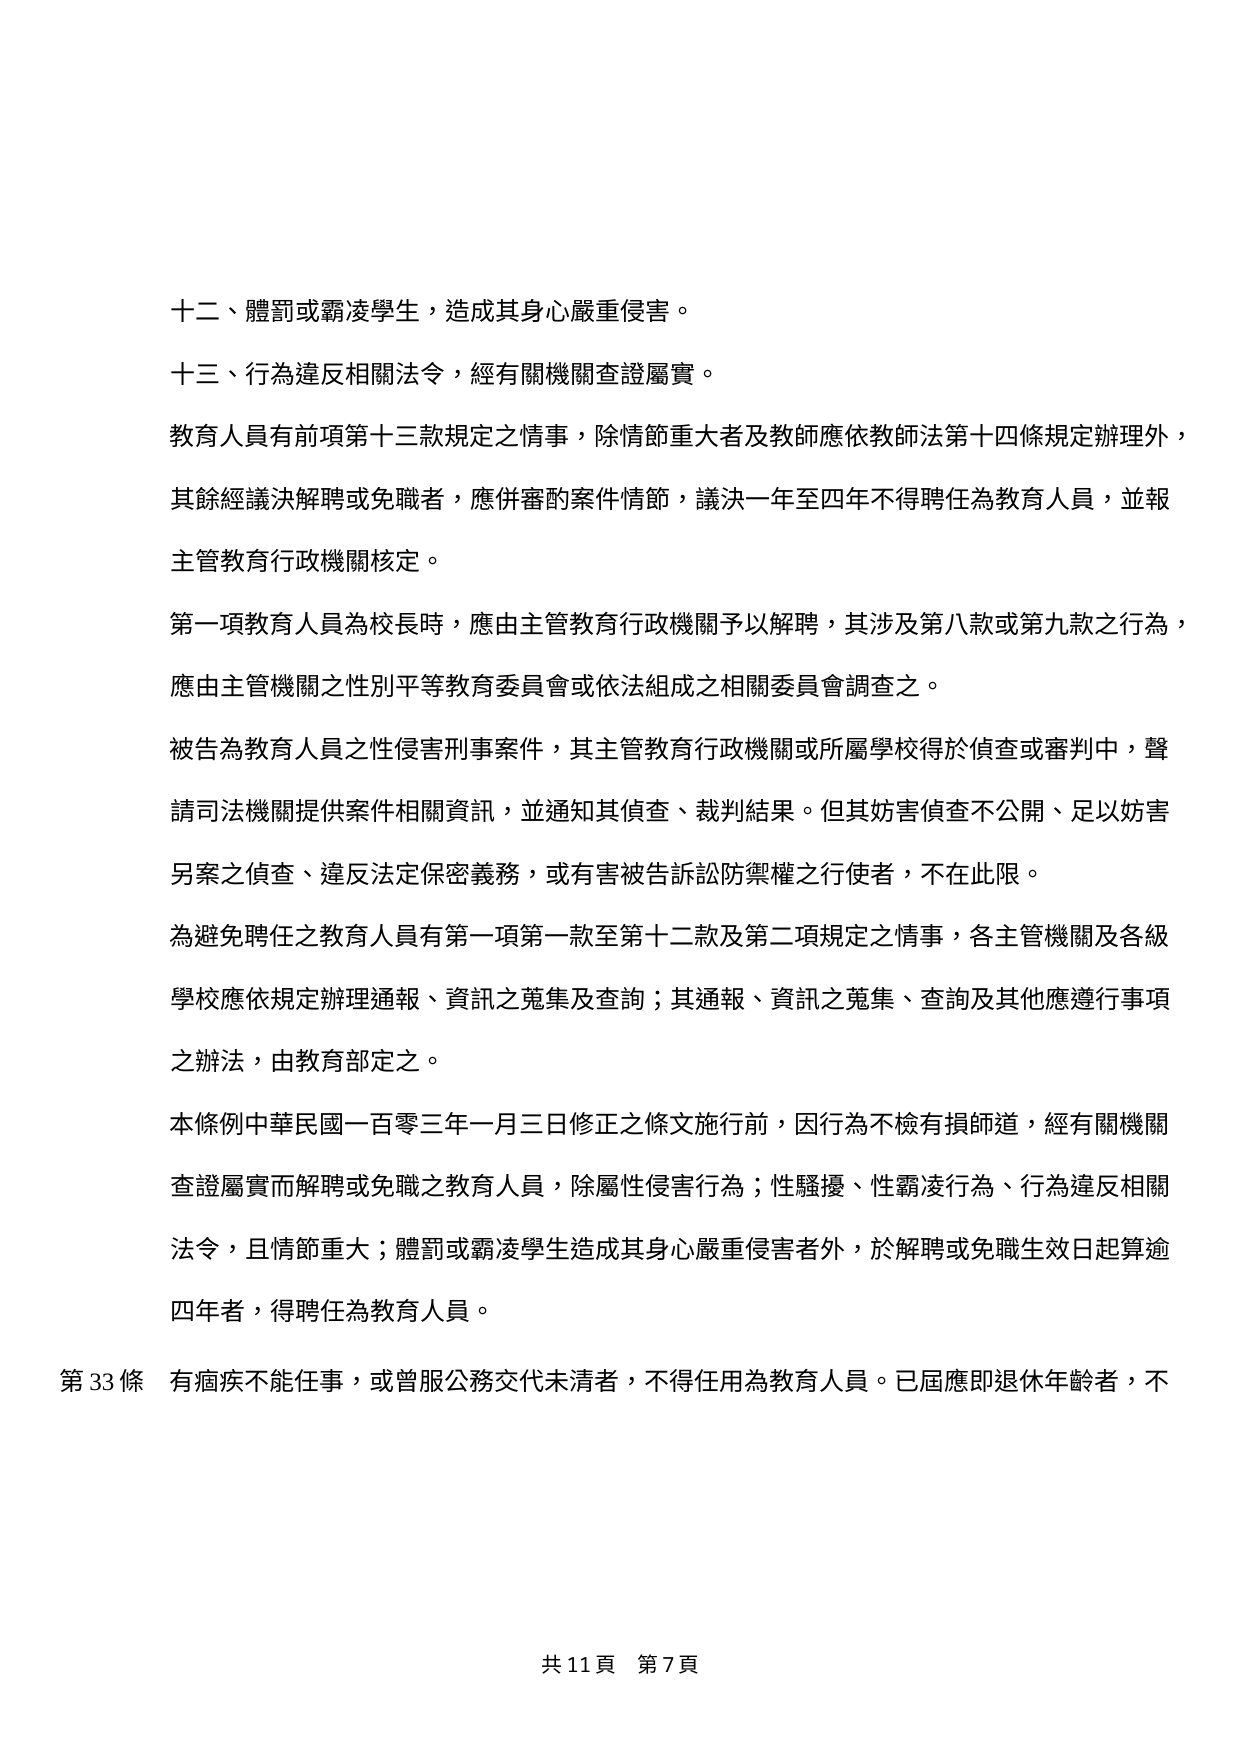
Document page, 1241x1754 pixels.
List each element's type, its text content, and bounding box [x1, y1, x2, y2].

text 被告為教育人員之性侵害刑事案件，其主管教育行政機關或所屬學校得於偵查或審判中，聲請司法機關提供案件相關資訊，並通知其偵查、裁判結果。但其妨害偵查不公開、足以妨害另案之偵查、違反法定保密義務，或有害被告訴訟防禦權之行使者，不在此限。 [169, 706, 1181, 893]
text 為避免聘任之教育人員有第一項第一款至第十二款及第二項規定之情事，各主管機關及各級學校應依規定辦理通報、資訊之蒐集及查詢；其通報、資訊之蒐集、查詢及其他應遵行事項之辦法，由教育部定之。 [169, 893, 1181, 1081]
text 十二、體罰或霸凌學生，造成其身心嚴重侵害。 [59, 268, 1181, 331]
text 第33條 有痼疾不能任事，或曾服公務交代未清者，不得任用為教育人員。已屆應即退休年齡者，不 [59, 1337, 1181, 1400]
text 十三、行為違反相關法令，經有關機關查證屬實。 [59, 331, 1181, 393]
text 第一項教育人員為校長時，應由主管教育行政機關予以解聘，其涉及第八款或第九款之行為，應由主管機關之性別平等教育委員會或依法組成之相關委員會調查之。 [169, 581, 1181, 706]
text 教育人員有前項第十三款規定之情事，除情節重大者及教師應依教師法第十四條規定辦理外，其餘經議決解聘或免職者，應併審酌案件情節，議決一年至四年不得聘任為教育人員，並報主管教育行政機關核定。 [169, 393, 1181, 581]
text 本條例中華民國一百零三年一月三日修正之條文施行前，因行為不檢有損師道，經有關機關查證屬實而解聘或免職之教育人員，除屬性侵害行為；性騷擾、性霸凌行為、行為違反相關法令，且情節重大；體罰或霸凌學生造成其身心嚴重侵害者外，於解聘或免職生效日起算逾四年者，得聘任為教育人員。 [169, 1081, 1181, 1331]
